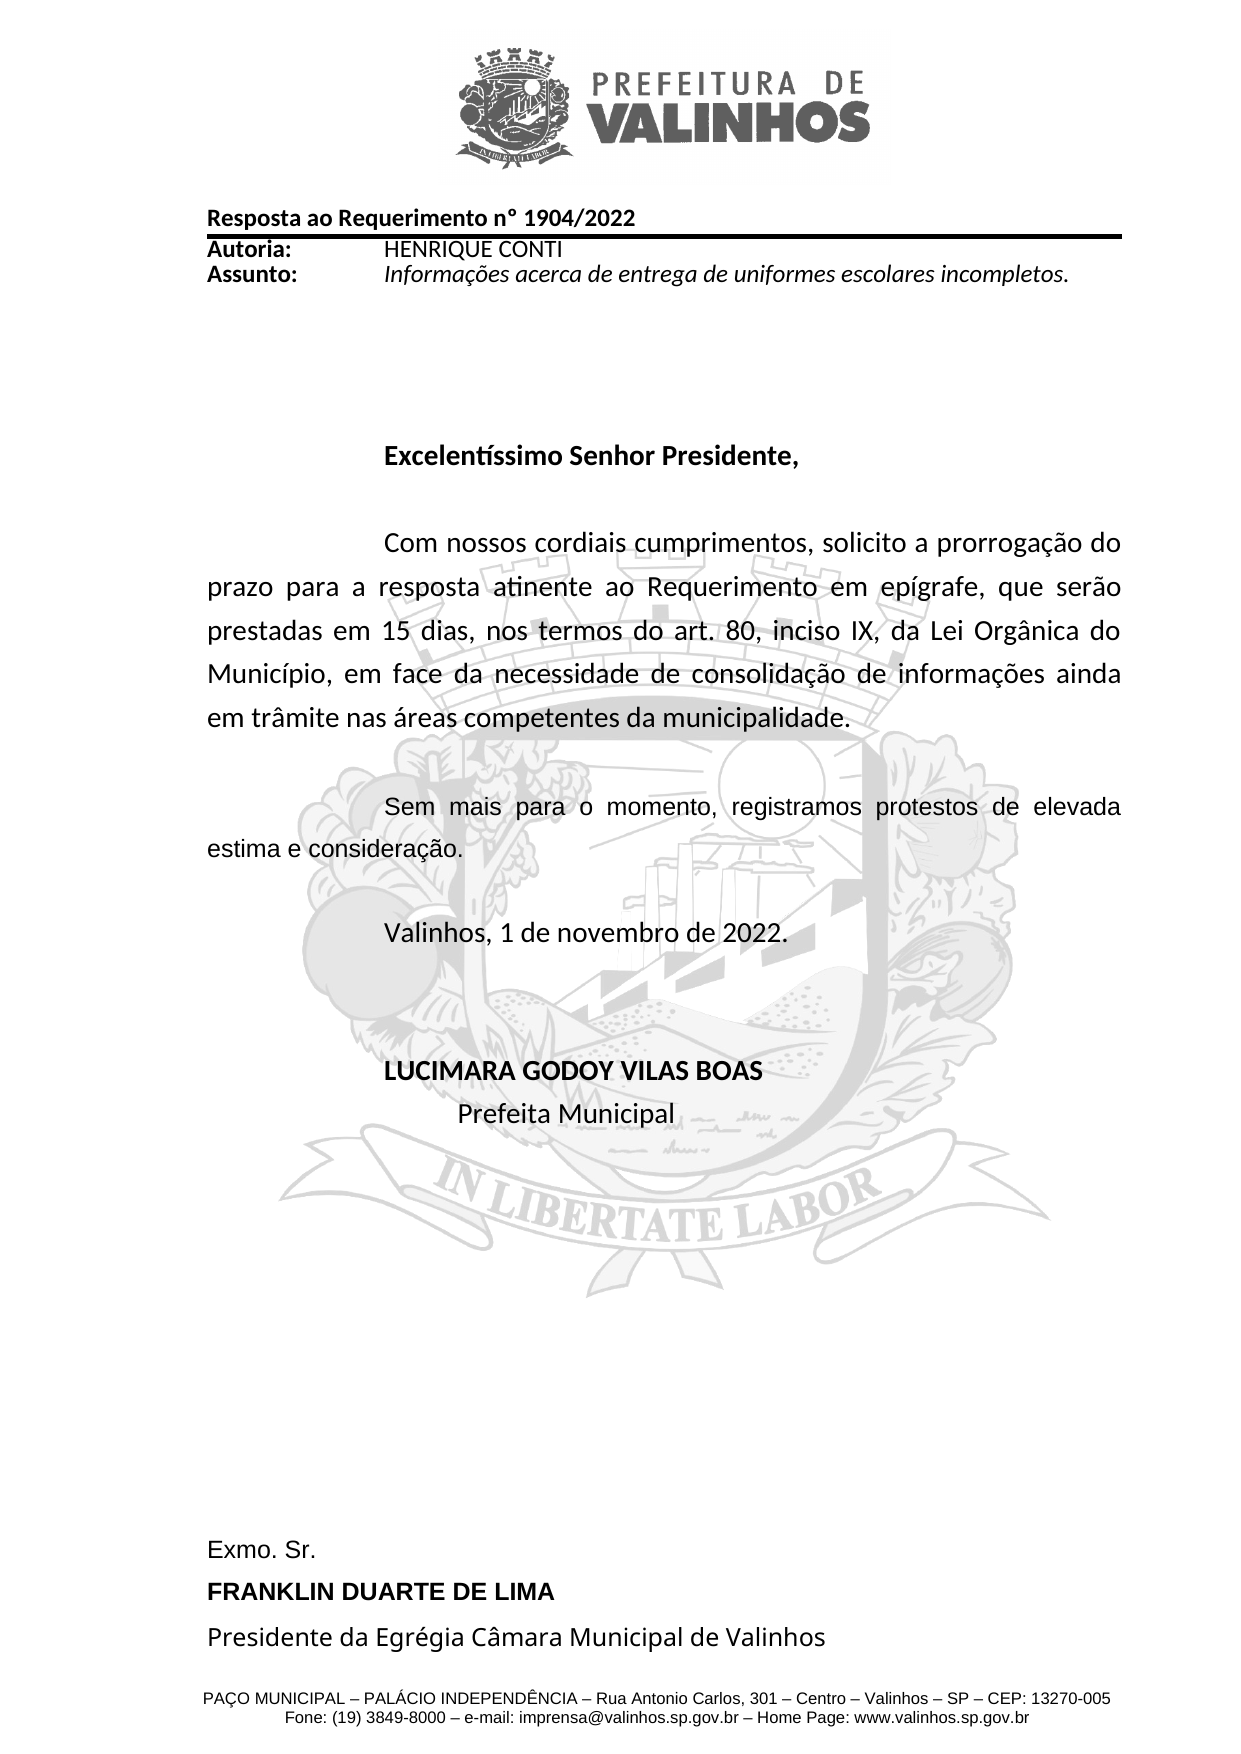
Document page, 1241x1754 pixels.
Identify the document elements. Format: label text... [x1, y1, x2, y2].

text Valinhos, 1 de novembro de 2022. [207, 921, 235, 950]
text Prefeita Municipal [207, 1102, 235, 1131]
text LUCIMARA GODOY VILAS BOAS [207, 1058, 235, 1087]
text Sem mais para o momento, registramos protestos de elevada estima e consideração. [207, 793, 235, 863]
picture [235, 506, 1094, 1342]
text Excelentíssimo Senhor Presidente, [207, 443, 1122, 472]
text Valinhos, 1 de novembro de 2022. [1094, 921, 1122, 950]
text LUCIMARA GODOY VILAS BOAS [1094, 1058, 1122, 1087]
text Prefeita Municipal [1094, 1102, 1122, 1131]
picture [438, 29, 891, 185]
text Sem mais para o momento, registramos protestos de elevada estima e consideração. [1094, 793, 1122, 863]
